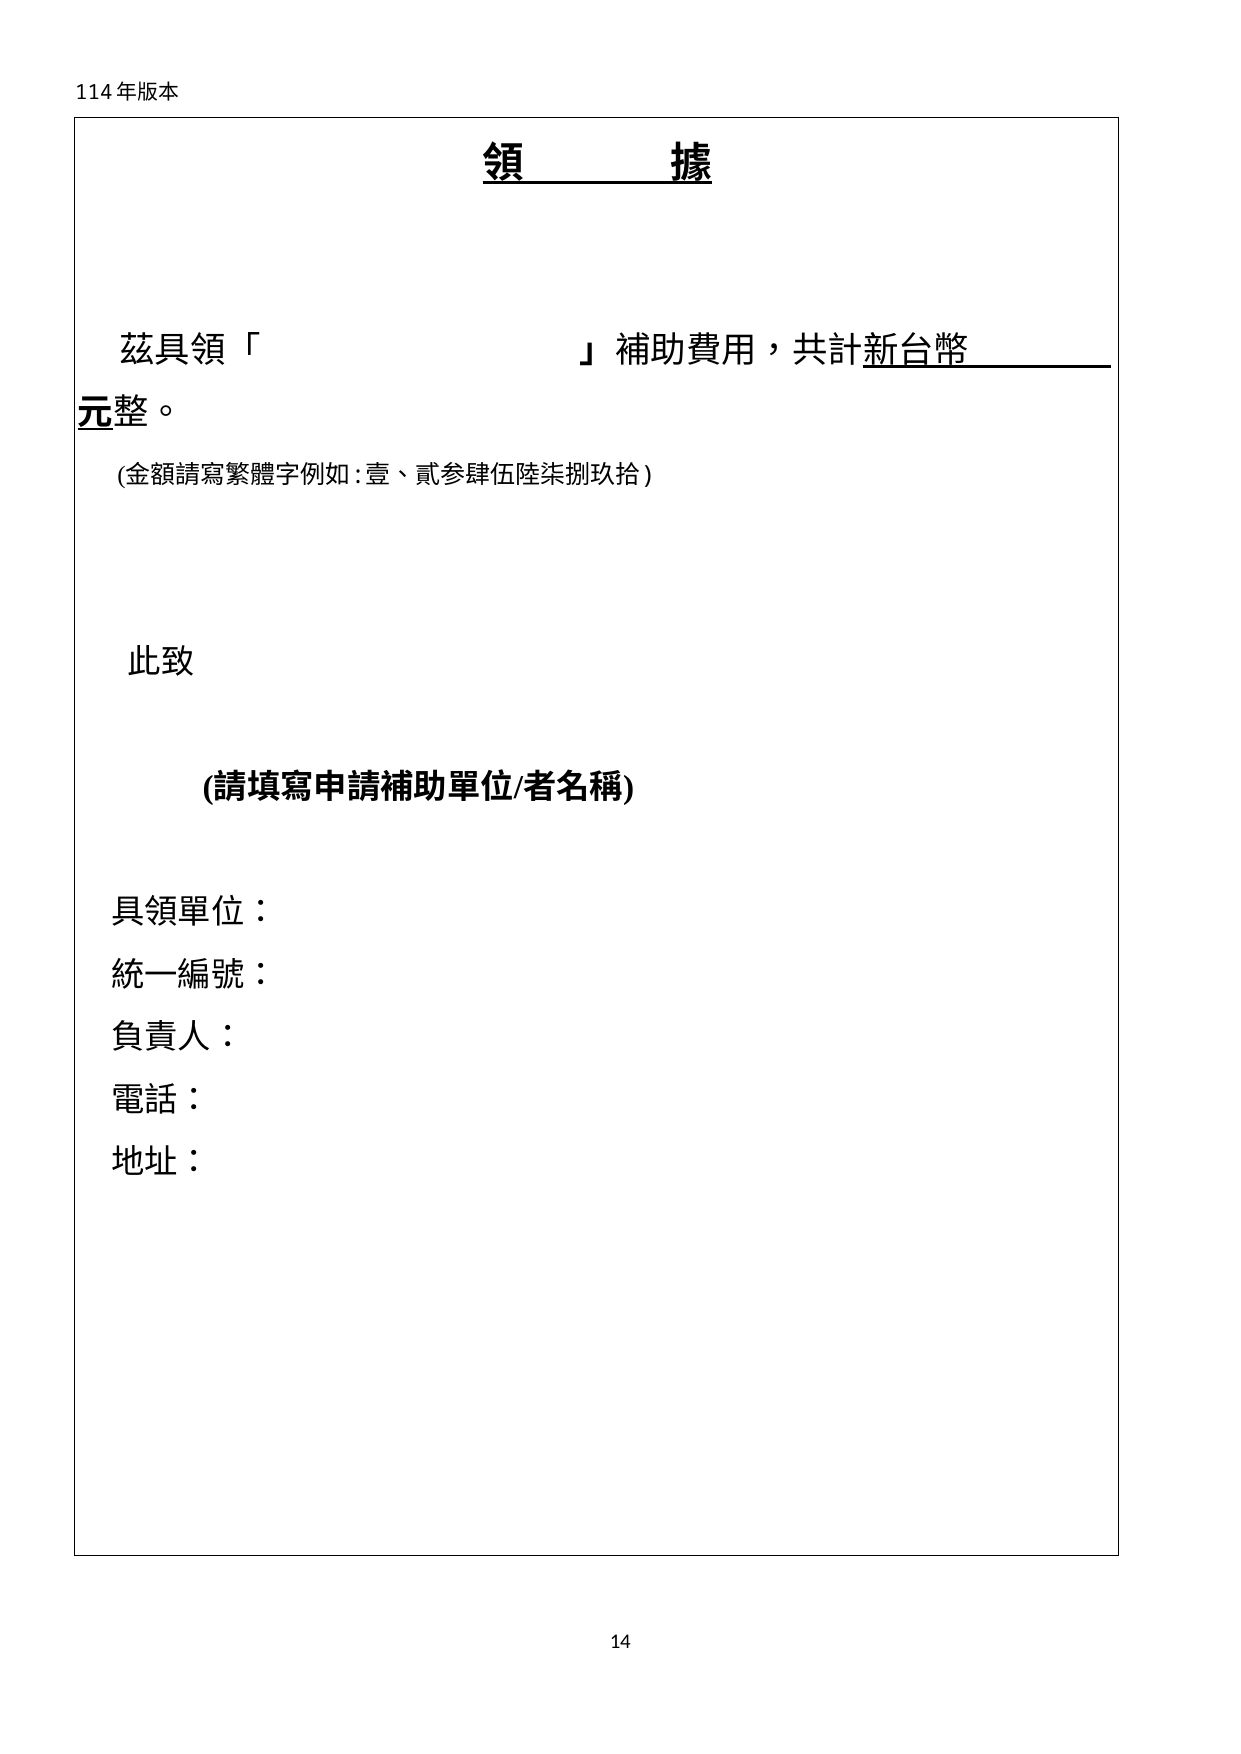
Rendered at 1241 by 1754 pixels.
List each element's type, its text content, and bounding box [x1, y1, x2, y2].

table_header 領 據 茲具領「 」補助費用，共計新台幣 元整。 (金額請寫繁體字例如:壹、貳参肆伍陸柒捌玖拾) 此致 (請填寫申請補助單位/者名稱) 具領單位： 統一編號： 負責人： 電話： 地址： [75, 118, 1118, 1555]
